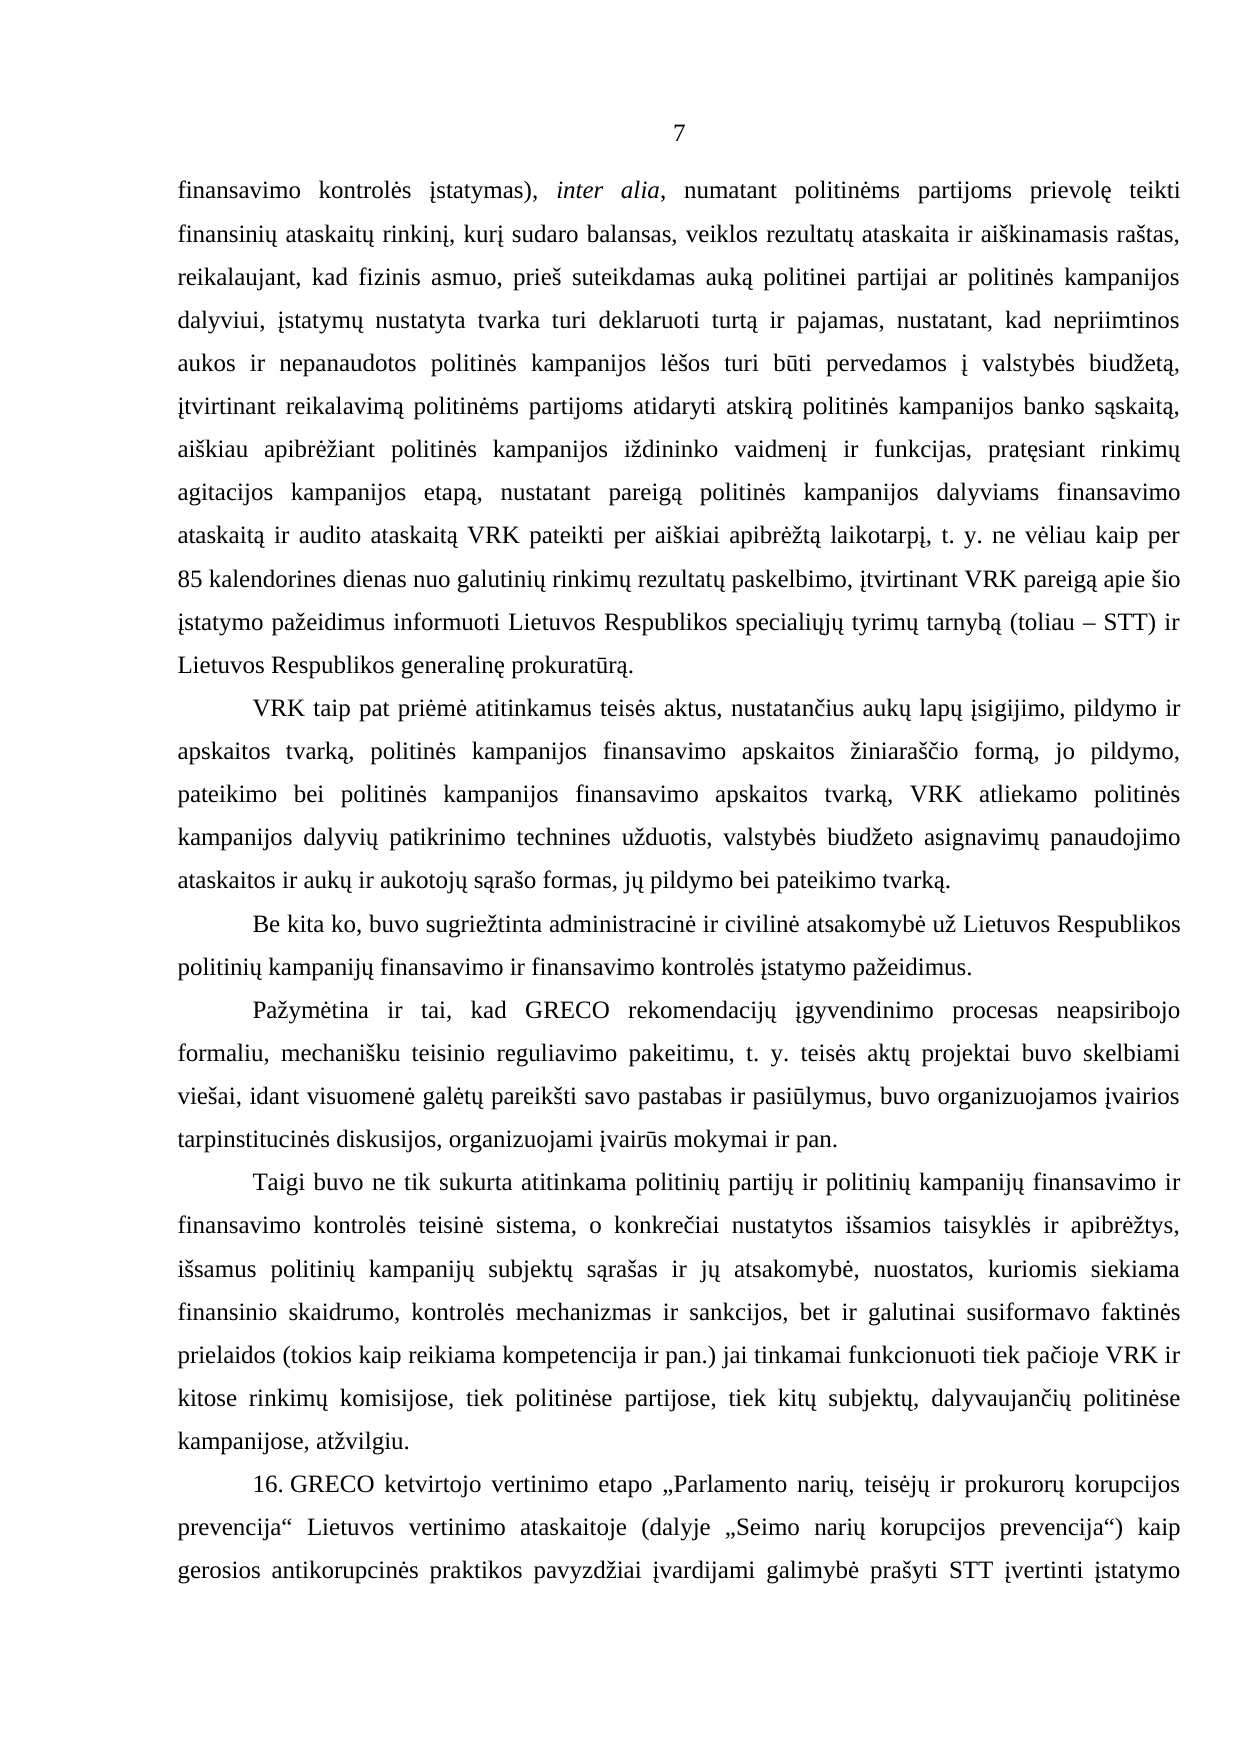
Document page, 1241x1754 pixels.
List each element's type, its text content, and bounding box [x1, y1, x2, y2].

text finansavimo kontrolės įstatymas), inter alia, numatant politinėms partijoms prievolę teikti finansinių ataskaitų rinkinį, kurį sudaro balansas, veiklos rezultatų ataskaita ir aiškinamasis raštas, reikalaujant, kad fizinis asmuo, prieš suteikdamas auką politinei partijai ar politinės kampanijos dalyviui, įstatymų nustatyta tvarka turi deklaruoti turtą ir pajamas, nustatant, kad nepriimtinos aukos ir nepanaudotos politinės kampanijos lėšos turi būti pervedamos į valstybės biudžetą, įtvirtinant reikalavimą politinėms partijoms atidaryti atskirą politinės kampanijos banko sąskaitą, aiškiau apibrėžiant politinės kampanijos iždininko vaidmenį ir funkcijas, pratęsiant rinkimų agitacijos kampanijos etapą, nustatant pareigą politinės kampanijos dalyviams finansavimo ataskaitą ir audito ataskaitą VRK pateikti per aiškiai apibrėžtą laikotarpį, t. y. ne vėliau kaip per 85 kalendorines dienas nuo galutinių rinkimų rezultatų paskelbimo, įtvirtinant VRK pareigą apie šio įstatymo pažeidimus informuoti Lietuvos Respublikos specialiųjų tyrimų tarnybą (toliau – STT) ir Lietuvos Respublikos generalinę prokuratūrą. [177, 176, 1181, 679]
text 16. GRECO ketvirtojo vertinimo etapo „Parlamento narių, teisėjų ir prokurorų korupcijos prevencija“ Lietuvos vertinimo ataskaitoje (dalyje „Seimo narių korupcijos prevencija“) kaip gerosios antikorupcinės praktikos pavyzdžiai įvardijami galimybė prašyti STT įvertinti įstatymo [177, 1469, 1181, 1584]
text Be kita ko, buvo sugriežtinta administracinė ir civilinė atsakomybė už Lietuvos Respublikos politinių kampanijų finansavimo ir finansavimo kontrolės įstatymo pažeidimus. [177, 909, 1181, 981]
text VRK taip pat priėmė atitinkamus teisės aktus, nustatančius aukų lapų įsigijimo, pildymo ir apskaitos tvarką, politinės kampanijos finansavimo apskaitos žiniaraščio formą, jo pildymo, pateikimo bei politinės kampanijos finansavimo apskaitos tvarką, VRK atliekamo politinės kampanijos dalyvių patikrinimo technines užduotis, valstybės biudžeto asignavimų panaudojimo ataskaitos ir aukų ir aukotojų sąrašo formas, jų pildymo bei pateikimo tvarką. [177, 693, 1181, 894]
text Taigi buvo ne tik sukurta atitinkama politinių partijų ir politinių kampanijų finansavimo ir finansavimo kontrolės teisinė sistema, o konkrečiai nustatytos išsamios taisyklės ir apibrėžtys, išsamus politinių kampanijų subjektų sąrašas ir jų atsakomybė, nuostatos, kuriomis siekiama finansinio skaidrumo, kontrolės mechanizmas ir sankcijos, bet ir galutinai susiformavo faktinės prielaidos (tokios kaip reikiama kompetencija ir pan.) jai tinkamai funkcionuoti tiek pačioje VRK ir kitose rinkimų komisijose, tiek politinėse partijose, tiek kitų subjektų, dalyvaujančių politinėse kampanijose, atžvilgiu. [177, 1167, 1181, 1455]
text Pažymėtina ir tai, kad GRECO rekomendacijų įgyvendinimo procesas neapsiribojo formaliu, mechanišku teisinio reguliavimo pakeitimu, t. y. teisės aktų projektai buvo skelbiami viešai, idant visuomenė galėtų pareikšti savo pastabas ir pasiūlymus, buvo organizuojamos įvairios tarpinstitucinės diskusijos, organizuojami įvairūs mokymai ir pan. [177, 995, 1181, 1153]
